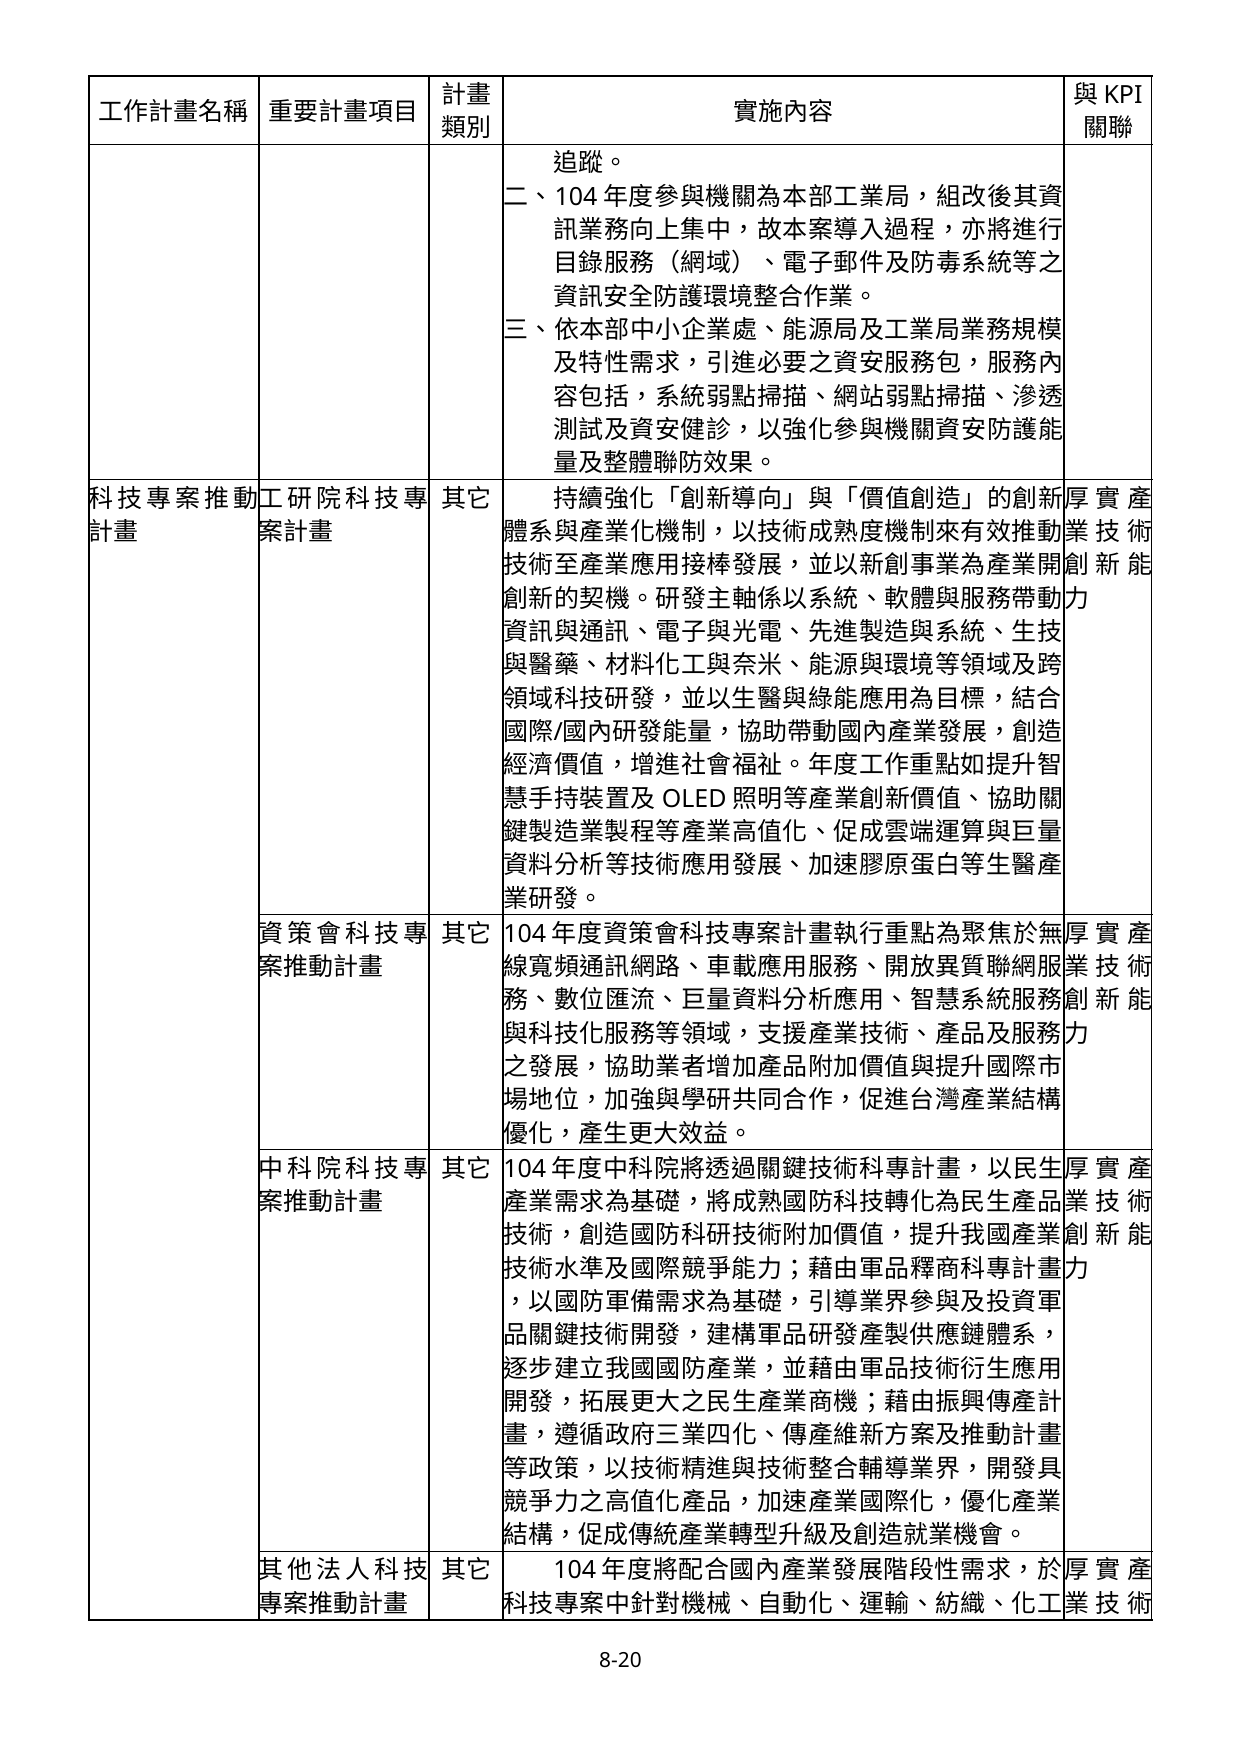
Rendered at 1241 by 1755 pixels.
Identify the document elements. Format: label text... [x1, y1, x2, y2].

table_header 實施內容 [504, 77, 1063, 143]
table_cell [90, 145, 258, 478]
table_cell 其它 [430, 1150, 502, 1551]
table_cell 其他法人科技專案推動計畫 [260, 1552, 428, 1619]
table_cell 厚實產業技術 [1065, 1552, 1151, 1619]
table_cell 厚實產業技術創新能力 [1065, 1150, 1151, 1551]
table_cell 科技專案推動計畫 [90, 480, 258, 1619]
table_cell 中科院科技專案推動計畫 [260, 1150, 428, 1551]
table_header 與KPI關聯 [1065, 77, 1151, 143]
table_header 計畫類別 [430, 77, 502, 143]
table_cell 104年度資策會科技專案計畫執行重點為聚焦於無線寬頻通訊網路、車載應用服務、開放異質聯網服務、數位匯流、巨量資料分析應用、智慧系統服務與科技化服務等領域，支援產業技術、產品及服務之發展，協助業者增加產品附加價值與提升國際市場地位，加強與學研共同合作，促進台灣產業結構優化，產生更大效益。 [504, 915, 1063, 1149]
table_cell 104年度將配合國內產業發展階段性需求，於科技專案中針對機械、自動化、運輸、紡織、化工 [504, 1552, 1063, 1619]
table_cell 追蹤。 二、104年度參與機關為本部工業局，組改後其資訊業務向上集中，故本案導入過程，亦將進行目錄服務（網域）、電子郵件及防毒系統等之資訊安全防護環境整合作業。 三、依本部中小企業處、能源局及工業局業務規模及特性需求，引進必要之資安服務包，服務內容包括，系統弱點掃描、網站弱點掃描、滲透測試及資安健診，以強化參與機關資安防護能量及整體聯防效果。 [504, 145, 1063, 478]
table_cell [260, 145, 428, 478]
table_cell [430, 145, 502, 478]
table_cell 其它 [430, 1552, 502, 1619]
table_cell 厚實產業技術創新能力 [1065, 915, 1151, 1149]
table_header 工作計畫名稱 [90, 77, 258, 143]
table_cell 工研院科技專案計畫 [260, 480, 428, 914]
table_cell 持續強化「創新導向」與「價值創造」的創新體系與產業化機制，以技術成熟度機制來有效推動技術至產業應用接棒發展，並以新創事業為產業開創新的契機。研發主軸係以系統、軟體與服務帶動資訊與通訊、電子與光電、先進製造與系統、生技與醫藥、材料化工與奈米、能源與環境等領域及跨領域科技研發，並以生醫與綠能應用為目標，結合國際/國內研發能量，協助帶動國內產業發展，創造經濟價值，增進社會福祉。年度工作重點如提升智慧手持裝置及OLED照明等產業創新價值、協助關鍵製造業製程等產業高值化、促成雲端運算與巨量資料分析等技術應用發展、加速膠原蛋白等生醫產業研發。 [504, 480, 1063, 914]
table_cell 厚實產業技術創新能力 [1065, 480, 1151, 914]
table_cell [1065, 145, 1151, 478]
table_cell 其它 [430, 480, 502, 914]
table_cell 資策會科技專案推動計畫 [260, 915, 428, 1149]
table_header 重要計畫項目 [260, 77, 428, 143]
table_cell 其它 [430, 915, 502, 1149]
table_cell 104年度中科院將透過關鍵技術科專計畫，以民生產業需求為基礎，將成熟國防科技轉化為民生產品技術，創造國防科研技術附加價值，提升我國產業技術水準及國際競爭能力；藉由軍品釋商科專計畫，以國防軍備需求為基礎，引導業界參與及投資軍品關鍵技術開發，建構軍品研發產製供應鏈體系，逐步建立我國國防產業，並藉由軍品技術衍生應用開發，拓展更大之民生產業商機；藉由振興傳產計畫，遵循政府三業四化、傳產維新方案及推動計畫等政策，以技術精進與技術整合輔導業界，開發具競爭力之高值化產品，加速產業國際化，優化產業結構，促成傳統產業轉型升級及創造就業機會。 [504, 1150, 1063, 1551]
